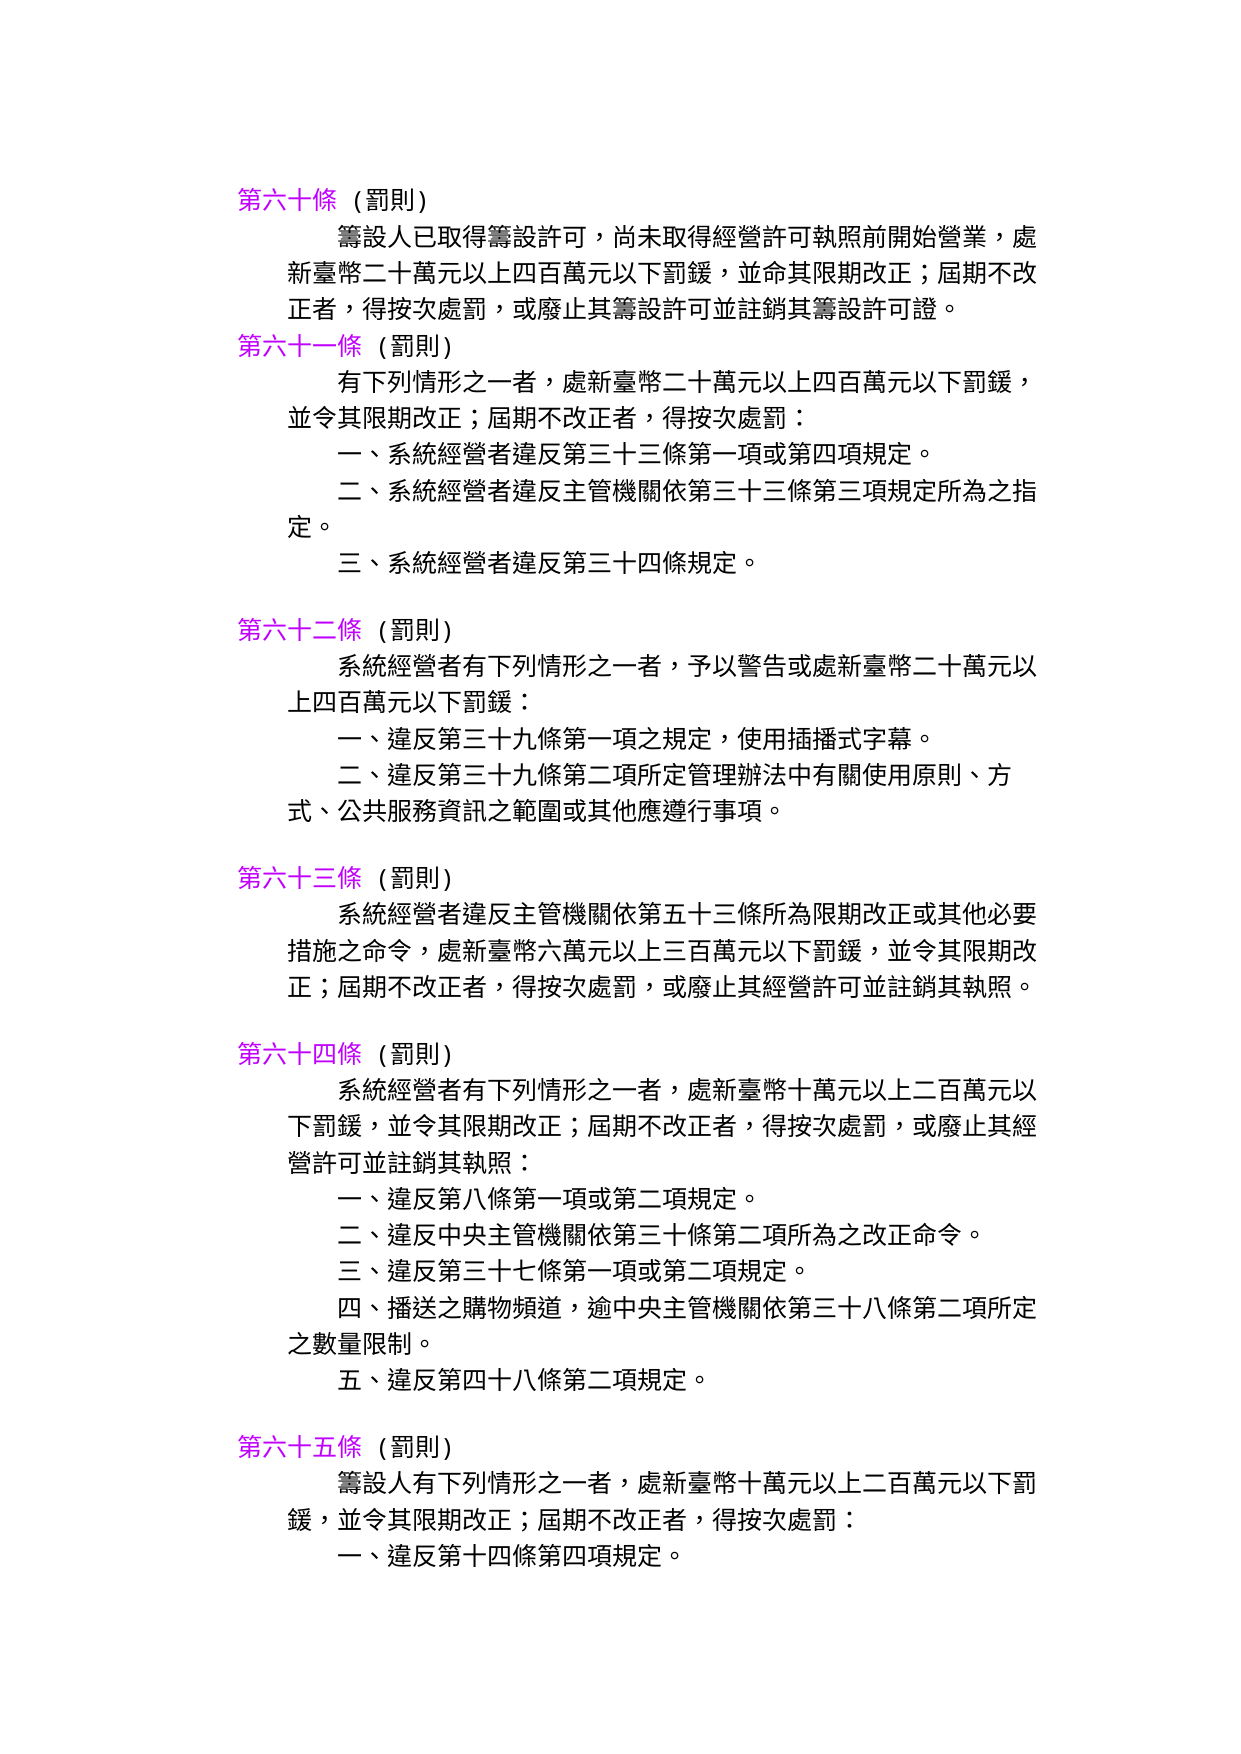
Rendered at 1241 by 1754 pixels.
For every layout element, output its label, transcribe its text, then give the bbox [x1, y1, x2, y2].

table_header [238, 362, 287, 610]
table_header [238, 1464, 287, 1573]
table_header 第六十三條 (罰則) [238, 859, 1053, 1034]
table_header [238, 1071, 287, 1427]
table_header [288, 150, 1053, 181]
table_header 系統經營者有下列情形之一者，予以警告或處新臺幣二十萬元以上四百萬元以下罰鍰： 一、違反第三十九條第一項之規定，使用插播式字幕。 二、違反第三十九條第二項所定管理辦法中有關使用原則、方式、公共服務資訊之範圍或其他應遵行事項。 [288, 647, 1053, 858]
table_header [188, 610, 237, 858]
table_header [188, 1428, 237, 1573]
table_header 籌設人有下列情形之一者，處新臺幣十萬元以上二百萬元以下罰鍰，並令其限期改正；屆期不改正者，得按次處罰： 一、違反第十四條第四項規定。 [288, 1464, 1053, 1573]
table_header [238, 647, 287, 858]
table_header 第六十一條 (罰則) [238, 326, 1053, 610]
table_header 第六十二條 (罰則) [238, 610, 1053, 858]
table_header [188, 1034, 237, 1427]
table_header [188, 859, 237, 1034]
table_header 系統經營者違反主管機關依第五十三條所為限期改正或其他必要措施之命令，處新臺幣六萬元以上三百萬元以下罰鍰，並令其限期改正；屆期不改正者，得按次處罰，或廢止其經營許可並註銷其執照。 [288, 895, 1053, 1034]
table_header [188, 181, 237, 326]
table_header 有下列情形之一者，處新臺幣二十萬元以上四百萬元以下罰鍰，並令其限期改正；屆期不改正者，得按次處罰： 一、系統經營者違反第三十三條第一項或第四項規定。 二、系統經營者違反主管機關依第三十三條第三項規定所為之指定。 三、系統經營者違反第三十四條規定。 [288, 362, 1053, 610]
table_header [188, 150, 237, 181]
table_header 系統經營者有下列情形之一者，處新臺幣十萬元以上二百萬元以下罰鍰，並令其限期改正；屆期不改正者，得按次處罰，或廢止其經營許可並註銷其執照： 一、違反第八條第一項或第二項規定。 二、違反中央主管機關依第三十條第二項所為之改正命令。 三、違反第三十七條第一項或第二項規定。 四、播送之購物頻道，逾中央主管機關依第三十八條第二項所定之數量限制。 五、違反第四十八條第二項規定。 [288, 1071, 1053, 1427]
table_header [188, 326, 237, 610]
table_header [238, 895, 287, 1034]
table_header 第六十五條 (罰則) [238, 1428, 1053, 1573]
table_header [238, 150, 287, 181]
table_header [238, 217, 287, 326]
table_header 第六十條 (罰則) [238, 181, 1053, 326]
table_header 籌設人已取得籌設許可，尚未取得經營許可執照前開始營業，處新臺幣二十萬元以上四百萬元以下罰鍰，並命其限期改正；屆期不改正者，得按次處罰，或廢止其籌設許可並註銷其籌設許可證。 [288, 217, 1053, 326]
table_header 第六十四條 (罰則) [238, 1034, 1053, 1427]
